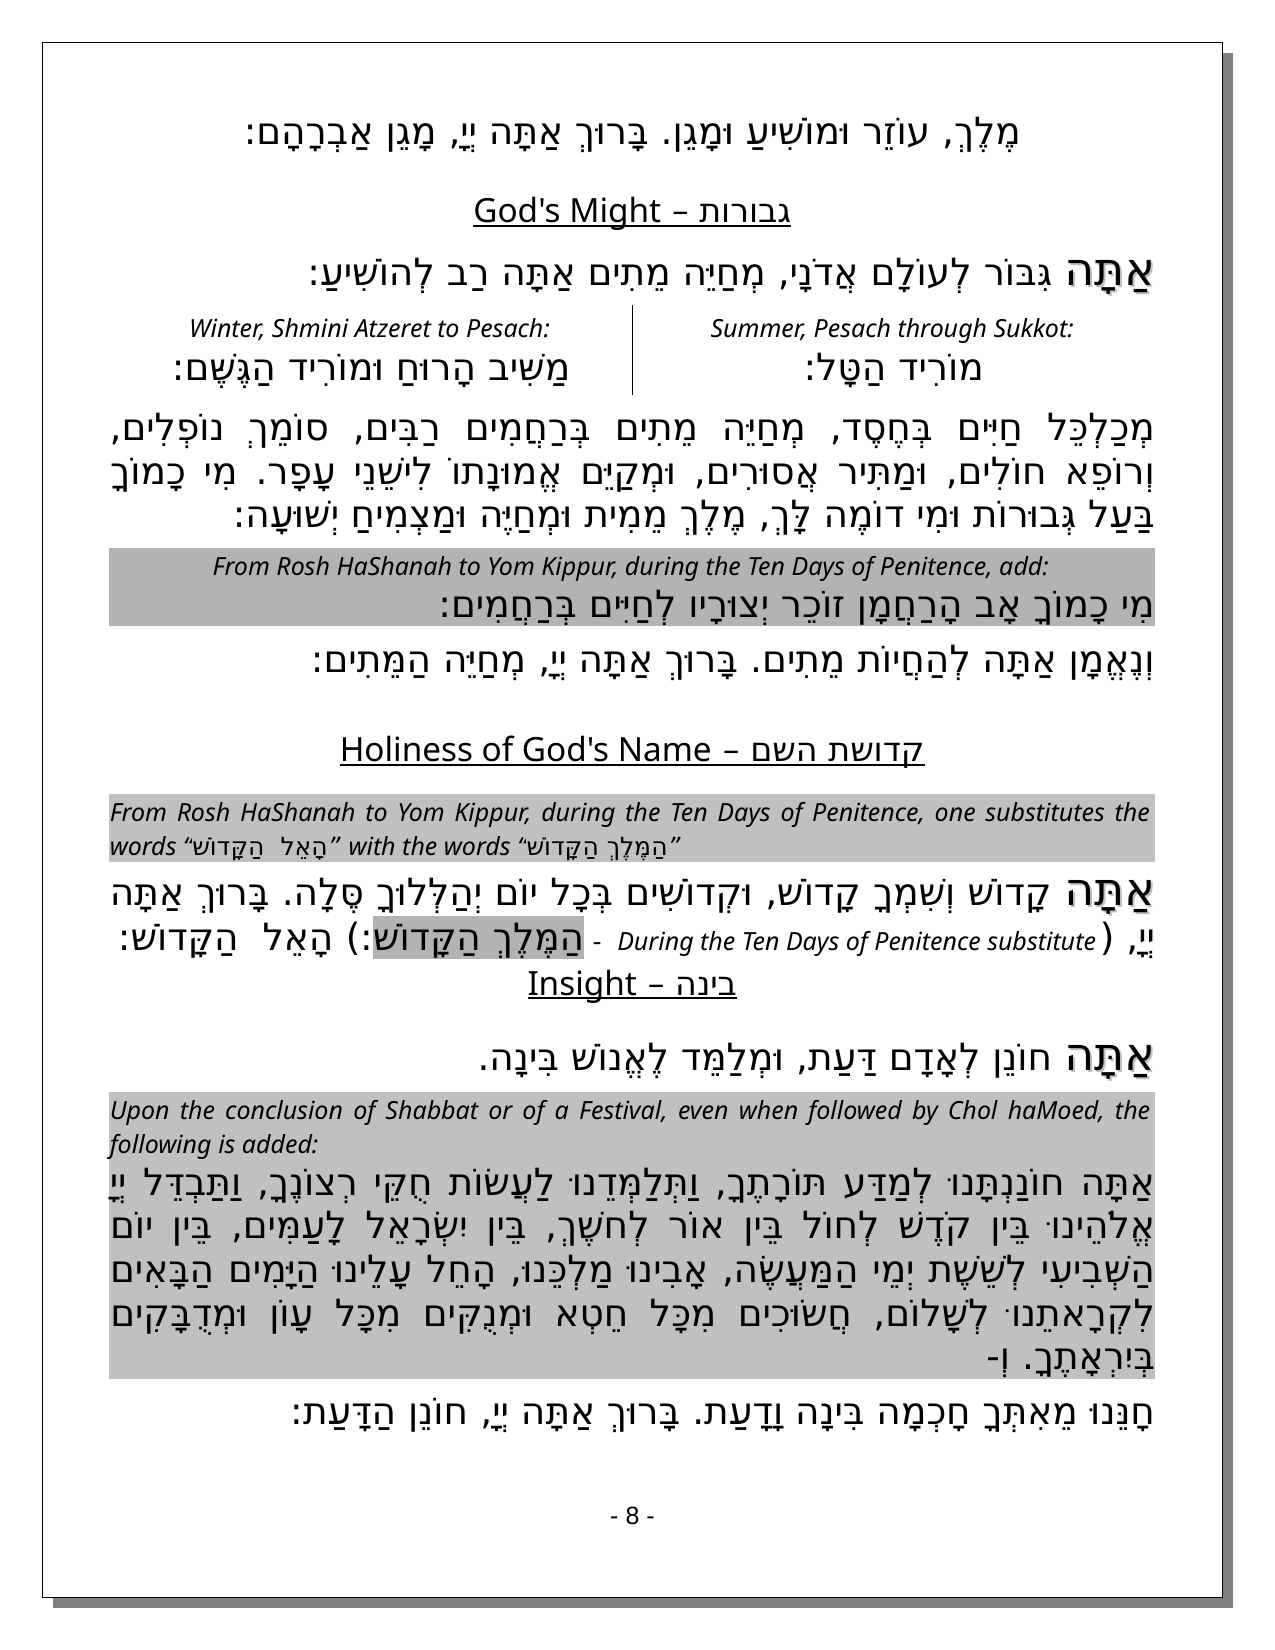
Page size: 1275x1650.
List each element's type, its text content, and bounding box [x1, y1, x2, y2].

text From Rosh HaShanah to Yom Kippur, during the Ten Days of Penitence, add: [109, 548, 1155, 582]
text אַתָּה קָדוֹשׁ וְשִׁמְךָ קָדוֹשׁ, וּקְדוֹשִׁים בְּכָל יוֹם יְהַלְּלוּךָ סֶּלָה. בָּרוּךְ אַתָּה יְיָ, (During the Ten Days of Penitence substitute - הַמֶּלֶךְ הַקָּדוֹשׁ:) הָאֵל הַקָּדוֹשׁ: [109, 862, 1155, 959]
text גבורות – God's Might [109, 187, 1155, 233]
text וְנֶאֱמָן אַתָּה לְהַחֲיוֹת מֵתִים. בָּרוּךְ אַתָּה יְיָ, מְחַיֵּה הַמֵּתִים: [109, 637, 1155, 681]
text מֶלֶךְ, עוֹזֵר וּמוֹשִׁיעַ וּמָגֵן. בָּרוּךְ אַתָּה יְיָ, מָגֵן אַבְרָהָם: [109, 109, 1155, 153]
text אַתָּה חוֹנֵן לְאָדָם דַּעַת, וּמְלַמֵּד לֶאֱנוֹשׁ בִּינָה. [109, 1028, 1155, 1081]
text חָנֵּנוּ מֵאִתְּךָ חָכְמָה בִּינָה וָדָעַת. בָּרוּךְ אַתָּה יְיָ, חוֹנֵן הַדָּעַת: [109, 1390, 1155, 1434]
text קדושת השם – Holiness of God's Name [109, 726, 1155, 772]
text Upon the conclusion of Shabbat or of a Festival, even when followed by Chol haMoed, the following is added: [109, 1092, 1155, 1160]
text מִי כָמוֹךָ אָב הָרַחֲמָן זוֹכֵר יְצוּרָיו לְחַיִּים בְּרַחֲמִים: [109, 582, 1155, 626]
text אַתָּה גִּבּוֹר לְעוֹלָם אֲדֹנָי, מְחַיֵּה מֵתִים אַתָּה רַב לְהוֹשִׁיעַ: [109, 242, 1155, 296]
table_header Summer, Pesach through Sukkot: מוֹרִיד הַטָּל: [633, 305, 1155, 394]
text From Rosh HaShanah to Yom Kippur, during the Ten Days of Penitence, one substitutes the words “הָאֵל הַקָּדוֹשׁ” with the words “הַמֶּלֶךְ הַקָּדוֹשׁ” [109, 794, 1155, 862]
text אַתָּה חוֹנַנְתָּנוּ לְמַדַּע תּוֹרָתֶךָ, וַתְּלַמְּדֵנוּ לַעֲשׂוֹת חֻקֵּי רְצוֹנֶךָ, וַתַּבְדֵּל יְיָ אֱלֹהֵינוּ בֵּין קֹדֶשׁ לְחוֹל בֵּין אוֹר לְחשֶׁךְ, בֵּין יִשְׂרָאֵל לָעַמִּים, בֵּין יוֹם הַשְּׁבִיעִי לְשֵׁשֶׁת יְמֵי הַמַּעֲשֶׂה, אָבִינוּ מַלְכֵּנוּ, הָחֵל עָלֵינוּ הַיָּמִים הַבָּאִים לִקְרָאתֵנוּ לְשָׁלוֹם, חֲשֹוּכִים מִכָּל חֵטְא וּמְנֻקִּים מִכָּל עָוֹן וּמְדֻבָּקִים בְּיִרְאָתֶךָ. וְ- [109, 1160, 1155, 1379]
text בינה – Insight [109, 959, 1155, 1005]
table_header Winter, Shmini Atzeret to Pesach: מַשִּׁיב הָרוּחַ וּמוֹרִיד הַגֶּשֶּׁם: [110, 305, 632, 394]
text מְכַלְכֵּל חַיִּים בְּחֶסֶד, מְחַיֵּה מֵתִים בְּרַחֲמִים רַבִּים, סוֹמֵךְ נוֹפְלִים, וְרוֹפֵא חוֹלִים, וּמַתִּיר אֲסוּרִים, וּמְקַיֵּם אֱמוּנָתוֹ לִישֵׁנֵי עָפָר. מִי כָמוֹךָ בַּעַל גְּבוּרוֹת וּמִי דוֹמֶה לָּךְ, מֶלֶךְ מֵמִית וּמְחַיֶּה וּמַצְמִיחַ יְשׁוּעָה: [109, 406, 1155, 537]
